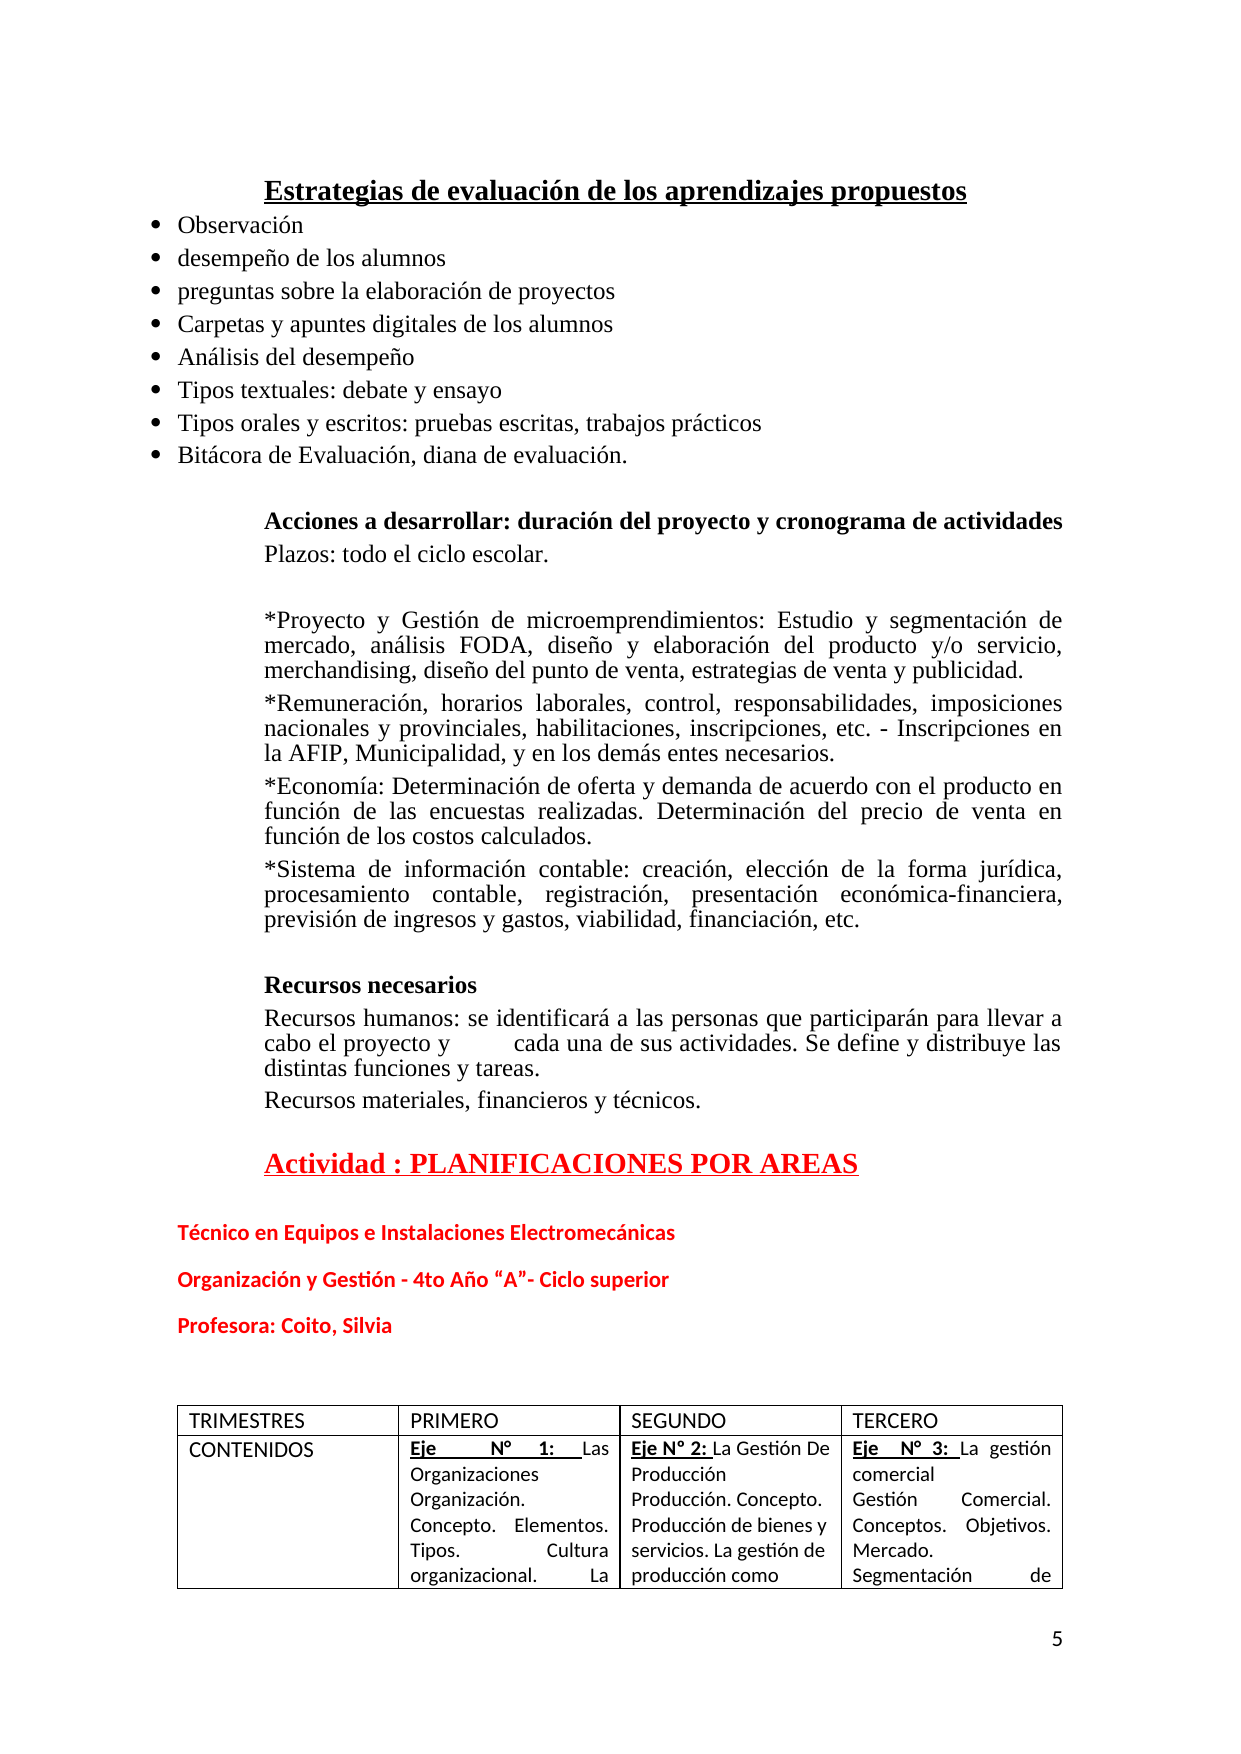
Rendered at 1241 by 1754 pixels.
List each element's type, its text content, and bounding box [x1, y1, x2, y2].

text Profesora: Coito, Silvia [177, 1312, 1063, 1340]
text Acciones a desarrollar: duración del proyecto y cronograma de actividades [264, 510, 1063, 535]
text Organización y Gestión - 4to Año “A”- Ciclo superior [177, 1265, 1063, 1293]
table_cell Eje Nº 2: La Gestión De Producción Producción. Concepto. Producción de bienes y servicios. La gestión de producción como [621, 1436, 841, 1588]
list Tipos orales y escritos: pruebas escritas, trabajos prácticos [151, 411, 1063, 436]
list Tipos textuales: debate y ensayo [151, 378, 1063, 403]
table_header PRIMERO [399, 1406, 619, 1434]
text Actividad : PLANIFICACIONES POR AREAS [264, 1153, 1063, 1178]
text *Economía: Determinación de oferta y demanda de acuerdo con el producto en función de las encuestas realizadas. Determinación del precio de venta en función de los costos calculados. [264, 774, 1063, 849]
text *Remuneración, horarios laborales, control, responsabilidades, imposiciones nacionales y provinciales, habilitaciones, inscripciones, etc. - Inscripciones en la AFIP, Municipalidad, y en los demás entes necesarios. [264, 691, 1063, 766]
table_header SEGUNDO [621, 1406, 841, 1434]
text Recursos necesarios [264, 973, 1063, 998]
text Recursos humanos: se identificará a las personas que participarán para llevar a cabo el proyecto y cada una de sus actividades. Se define y distribuye las distintas funciones y tareas. [264, 1006, 1063, 1081]
list Carpetas y apuntes digitales de los alumnos [151, 312, 1063, 337]
list Bitácora de Evaluación, diana de evaluación. [151, 444, 1063, 469]
text Técnico en Equipos e Instalaciones Electromecánicas [177, 1218, 1063, 1246]
list preguntas sobre la elaboración de proyectos [151, 279, 1063, 304]
text *Sistema de información contable: creación, elección de la forma jurídica, procesamiento contable, registración, presentación económica-financiera, previsión de ingresos y gastos, viabilidad, financiación, etc. [264, 857, 1063, 932]
table_cell Eje N° 1: Las Organizaciones Organización. Concepto. Elementos. Tipos. Cultura organizacional. La [399, 1436, 619, 1588]
table_header TERCERO [842, 1406, 1062, 1434]
list Análisis del desempeño [151, 345, 1063, 370]
table_cell CONTENIDOS [178, 1436, 398, 1588]
list desempeño de los alumnos [151, 246, 1063, 271]
text Estrategias de evaluación de los aprendizajes propuestos [264, 181, 1063, 206]
table_cell Eje N° 3: La gestión comercial Gestión Comercial. Conceptos. Objetivos. Mercado. Segmentación de [842, 1436, 1062, 1588]
list Observación [151, 213, 1063, 238]
text Recursos materiales, financieros y técnicos. [264, 1088, 1063, 1113]
text Plazos: todo el ciclo escolar. [264, 543, 1063, 568]
table_header TRIMESTRES [178, 1406, 398, 1434]
text *Proyecto y Gestión de microemprendimientos: Estudio y segmentación de mercado, análisis FODA, diseño y elaboración del producto y/o servicio, merchandising, diseño del punto de venta, estrategias de venta y publicidad. [264, 608, 1063, 683]
